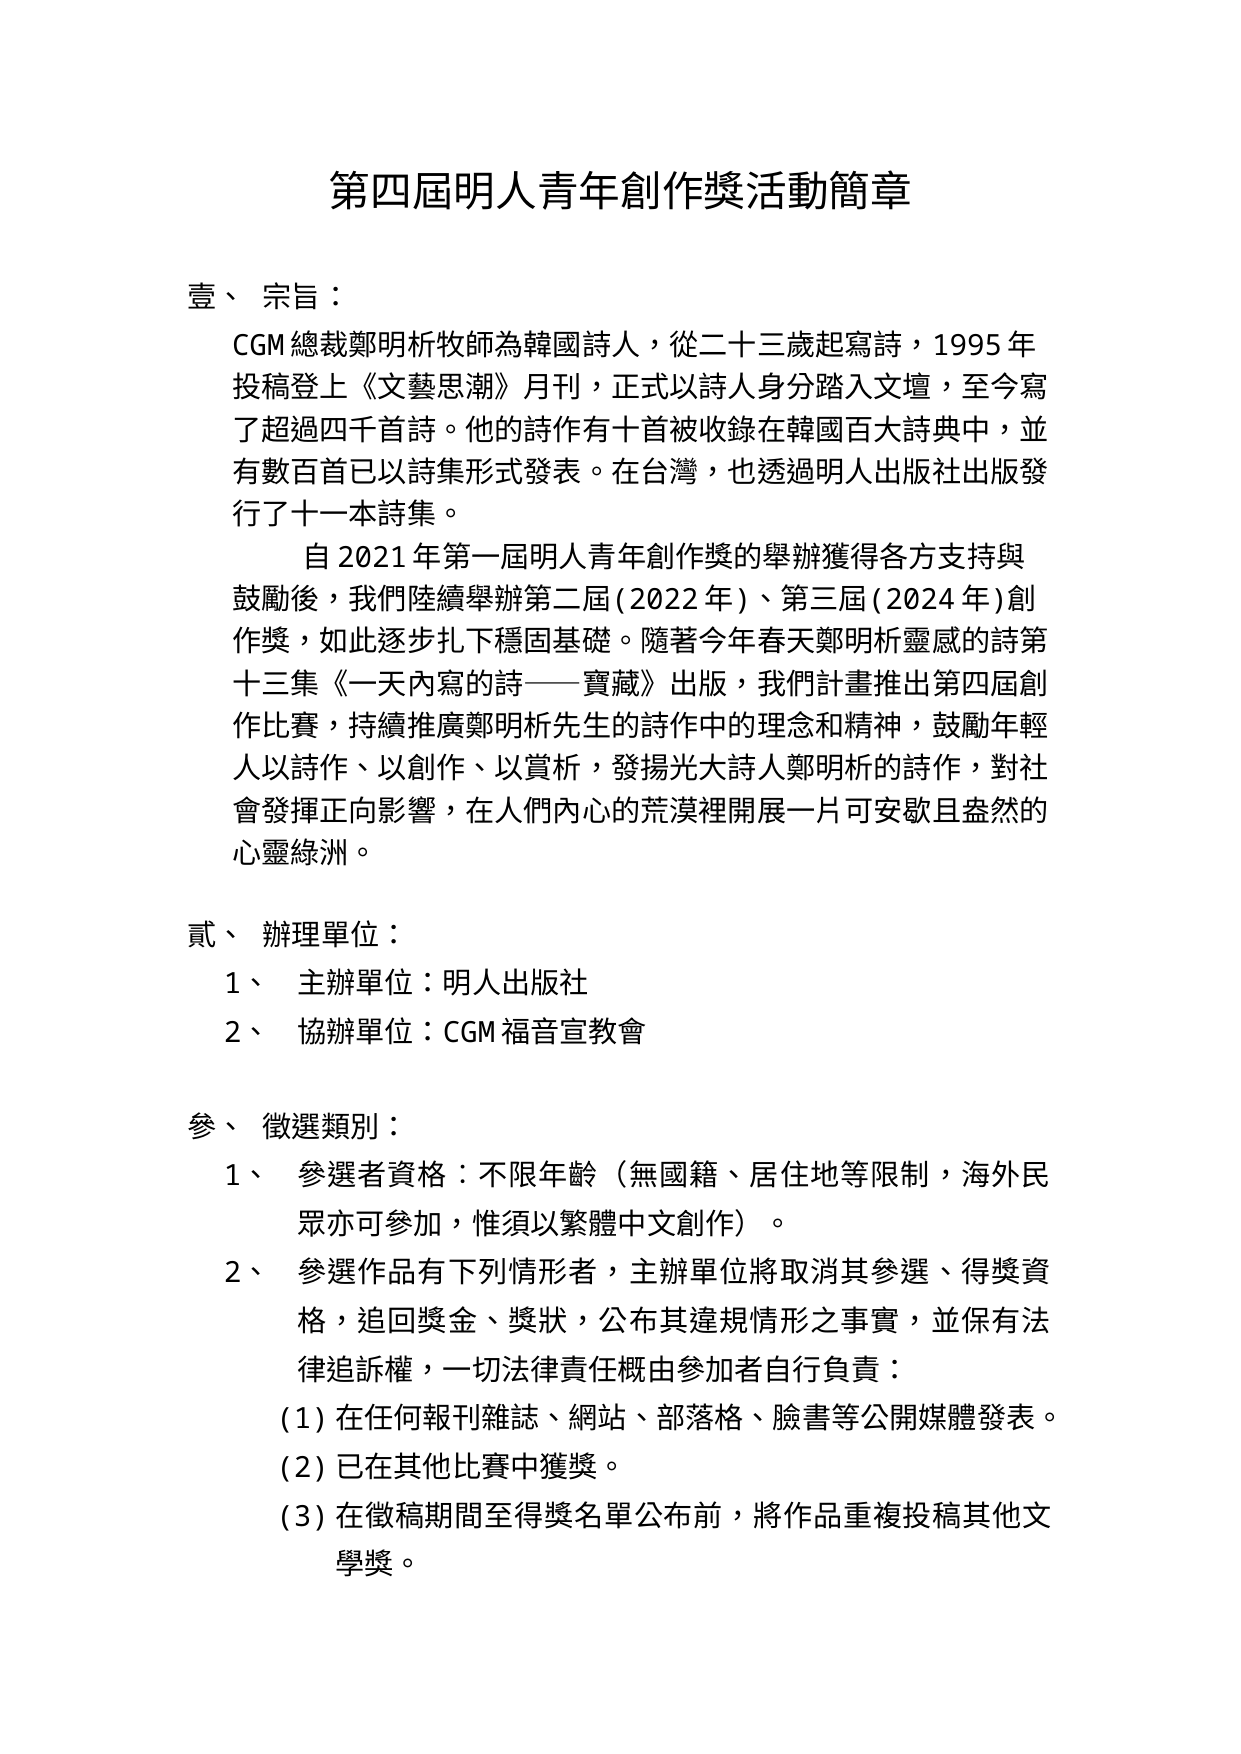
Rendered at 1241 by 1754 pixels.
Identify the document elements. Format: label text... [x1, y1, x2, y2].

list 協辦單位：CGM福音宣教會 [247, 1009, 1053, 1051]
list 主辦單位：明人出版社 [247, 960, 1053, 1002]
list 已在其他比賽中獲獎。 [276, 1443, 1053, 1486]
list 在任何報刊雜誌、網站、部落格、臉書等公開媒體發表。 [276, 1394, 1053, 1437]
list 宗旨： [187, 273, 1053, 315]
list 參選者資格︰不限年齡（無國籍、居住地等限制，海外民眾亦可參加，惟須以繁體中文創作）。 [247, 1152, 1053, 1243]
list 參選作品有下列情形者，主辦單位將取消其參選、得獎資格，追回獎金、獎狀，公布其違規情形之事實，並保有法律追訴權，一切法律責任概由參加者自行負責： [247, 1249, 1053, 1388]
list 徵選類別： [187, 1103, 1053, 1145]
text CGM總裁鄭明析牧師為韓國詩人，從二十三歲起寫詩，1995年投稿登上《文藝思潮》月刊，正式以詩人身分踏入文壇，至今寫了超過四千首詩。他的詩作有十首被收錄在韓國百大詩典中，並有數百首已以詩集形式發表。在台灣，也透過明人出版社出版發行了十一本詩集。 [232, 322, 1053, 533]
list 辦理單位： [187, 911, 1053, 954]
text 第四屆明人青年創作獎活動簡章 [187, 158, 1053, 218]
text 自2021年第一屆明人青年創作獎的舉辦獲得各方支持與鼓勵後，我們陸續舉辦第二屆(2022年)、第三屆(2024年)創作獎，如此逐步扎下穩固基礎。隨著今年春天鄭明析靈感的詩第十三集《一天內寫的詩――寶藏》出版，我們計畫推出第四屆創作比賽，持續推廣鄭明析先生的詩作中的理念和精神，鼓勵年輕人以詩作、以創作、以賞析，發揚光大詩人鄭明析的詩作，對社會發揮正向影響，在人們內心的荒漠裡開展一片可安歇且盎然的心靈綠洲。 [232, 533, 1053, 872]
list 在徵稿期間至得獎名單公布前，將作品重複投稿其他文學獎。 [276, 1492, 1053, 1583]
